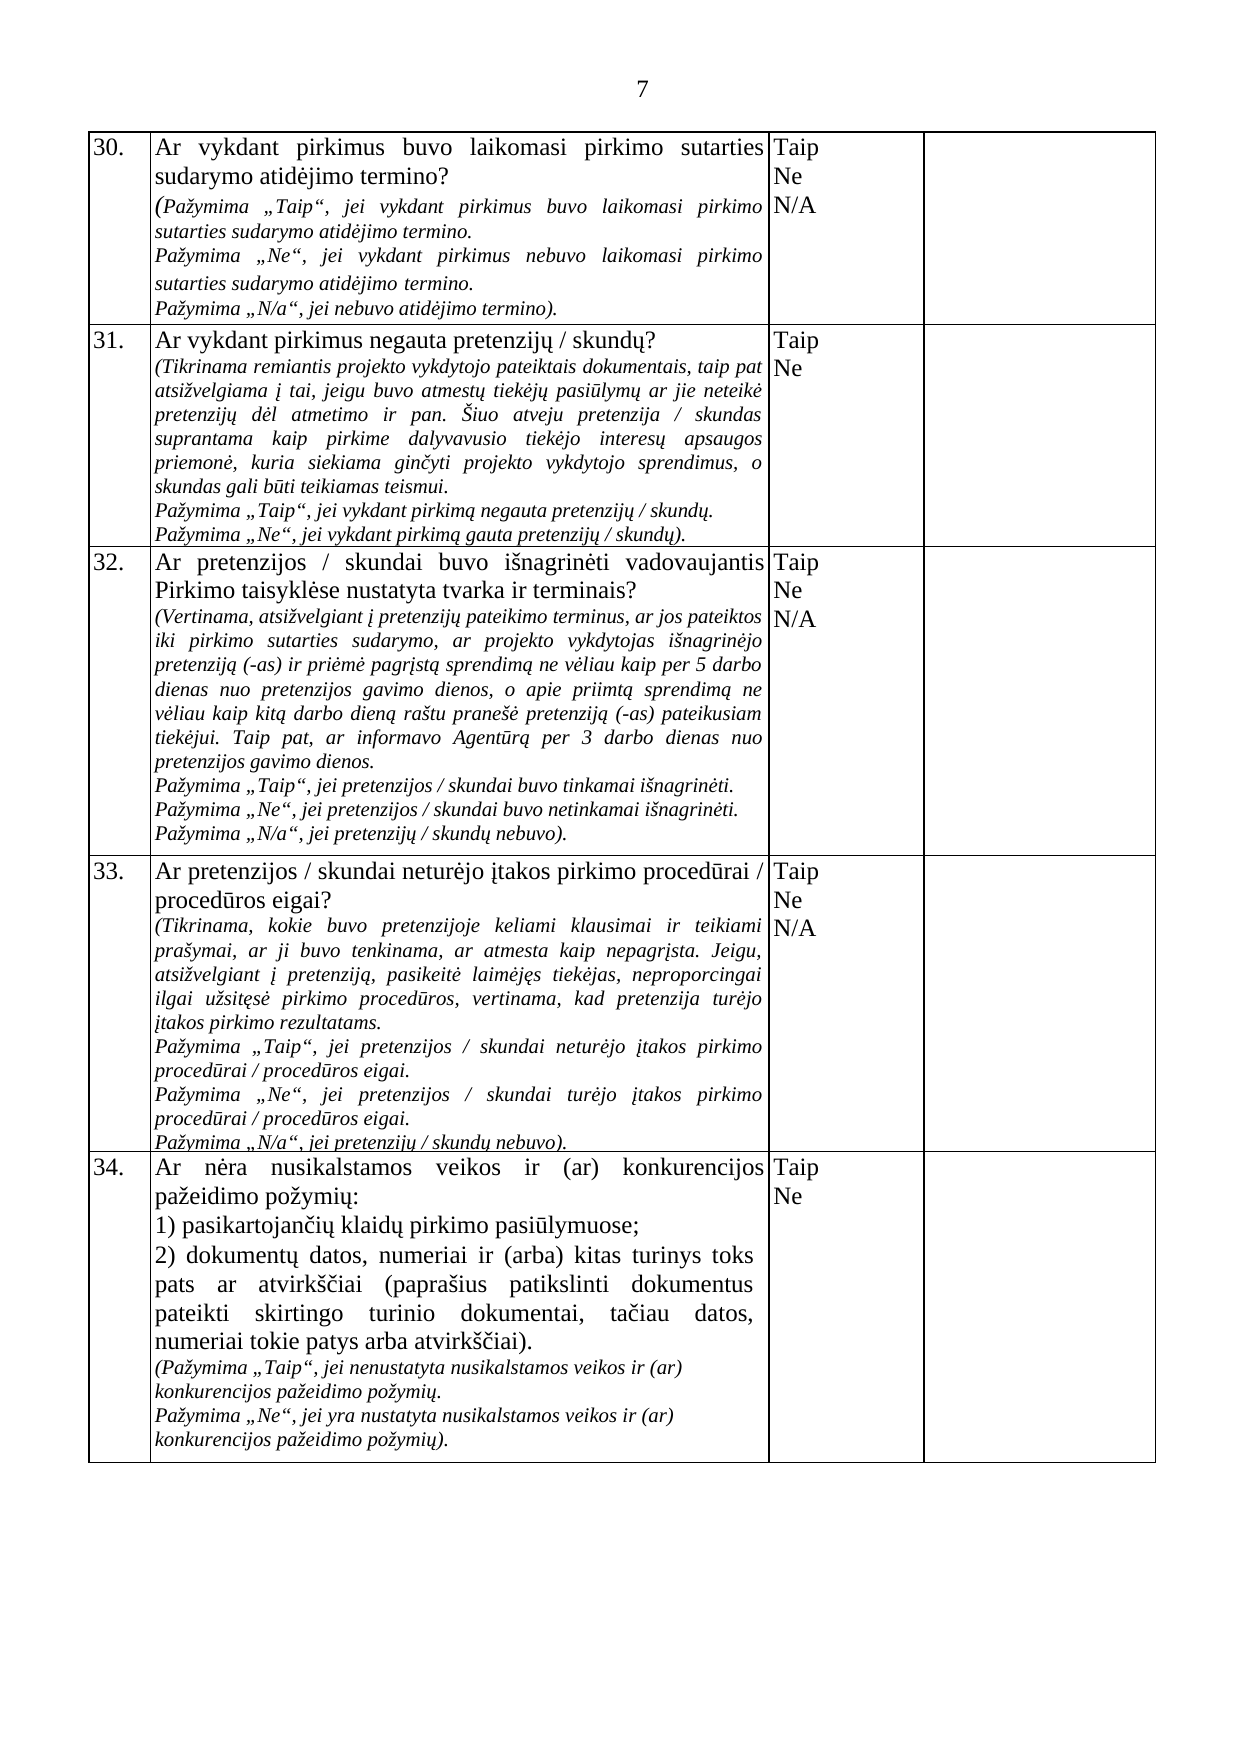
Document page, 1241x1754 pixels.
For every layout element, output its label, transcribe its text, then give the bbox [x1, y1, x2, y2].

table_cell [925, 856, 1155, 1151]
table_cell [1156, 131, 1166, 324]
table_cell 34. [90, 1152, 150, 1462]
table_cell 33. [90, 856, 150, 1151]
table_cell Taip  Ne  [770, 325, 923, 546]
table_cell [1156, 1151, 1166, 1462]
table_cell [1156, 546, 1166, 855]
table_cell [925, 547, 1155, 855]
table_cell Taip  Ne  N/A  [770, 133, 923, 324]
table_cell Taip  Ne  N/A  [770, 547, 923, 855]
table_cell Ar nėra nusikalstamos veikos ir (ar) konkurencijos pažeidimo požymių: 1) pasikartojančių klaidų pirkimo pasiūlymuose; 2) dokumentų datos, numeriai ir (arba) kitas turinys toks pats ar atvirkščiai (paprašius patikslinti dokumentus pateikti skirtingo turinio dokumentai, tačiau datos, numeriai tokie patys arba atvirkščiai). (Pažymima „Taip“, jei nenustatyta nusikalstamos veikos ir (ar) konkurencijos pažeidimo požymių. Pažymima „Ne“, jei yra nustatyta nusikalstamos veikos ir (ar) konkurencijos pažeidimo požymių). [151, 1152, 768, 1462]
table_cell Ar vykdant pirkimus buvo laikomasi pirkimo sutarties sudarymo atidėjimo termino? (Pažymima „Taip“, jei vykdant pirkimus buvo laikomasi pirkimo sutarties sudarymo atidėjimo termino. Pažymima „Ne“, jei vykdant pirkimus nebuvo laikomasi pirkimo sutarties sudarymo atidėjimo termino. Pažymima „N/a“, jei nebuvo atidėjimo termino). [151, 133, 768, 324]
table_cell [1156, 324, 1166, 546]
table_cell [1156, 855, 1166, 1151]
table_cell Ar vykdant pirkimus negauta pretenzijų / skundų? (Tikrinama remiantis projekto vykdytojo pateiktais dokumentais, taip pat atsižvelgiama į tai, jeigu buvo atmestų tiekėjų pasiūlymų ar jie neteikė pretenzijų dėl atmetimo ir pan. Šiuo atveju pretenzija / skundas suprantama kaip pirkime dalyvavusio tiekėjo interesų apsaugos priemonė, kuria siekiama ginčyti projekto vykdytojo sprendimus, o skundas gali būti teikiamas teismui. Pažymima „Taip“, jei vykdant pirkimą negauta pretenzijų / skundų. Pažymima „Ne“, jei vykdant pirkimą gauta pretenzijų / skundų). [151, 325, 768, 546]
table_cell Ar pretenzijos / skundai neturėjo įtakos pirkimo procedūrai / procedūros eigai? (Tikrinama, kokie buvo pretenzijoje keliami klausimai ir teikiami prašymai, ar ji buvo tenkinama, ar atmesta kaip nepagrįsta. Jeigu, atsižvelgiant į pretenziją, pasikeitė laimėjęs tiekėjas, neproporcingai ilgai užsitęsė pirkimo procedūros, vertinama, kad pretenzija turėjo įtakos pirkimo rezultatams. Pažymima „Taip“, jei pretenzijos / skundai neturėjo įtakos pirkimo procedūrai / procedūros eigai. Pažymima „Ne“, jei pretenzijos / skundai turėjo įtakos pirkimo procedūrai / procedūros eigai. Pažymima „N/a“, jei pretenzijų / skundų nebuvo). [151, 856, 768, 1151]
table_cell 31. [90, 325, 150, 546]
table_cell Taip  Ne  [770, 1152, 923, 1462]
table_cell Taip  Ne  N/A  [770, 856, 923, 1151]
table_cell Ar pretenzijos / skundai buvo išnagrinėti vadovaujantis Pirkimo taisyklėse nustatyta tvarka ir terminais? (Vertinama, atsižvelgiant į pretenzijų pateikimo terminus, ar jos pateiktos iki pirkimo sutarties sudarymo, ar projekto vykdytojas išnagrinėjo pretenziją (-as) ir priėmė pagrįstą sprendimą ne vėliau kaip per 5 darbo dienas nuo pretenzijos gavimo dienos, o apie priimtą sprendimą ne vėliau kaip kitą darbo dieną raštu pranešė pretenziją (-as) pateikusiam tiekėjui. Taip pat, ar informavo Agentūrą per 3 darbo dienas nuo pretenzijos gavimo dienos. Pažymima „Taip“, jei pretenzijos / skundai buvo tinkamai išnagrinėti. Pažymima „Ne“, jei pretenzijos / skundai buvo netinkamai išnagrinėti. Pažymima „N/a“, jei pretenzijų / skundų nebuvo). [151, 547, 768, 855]
table_cell 30. [90, 133, 150, 324]
table_cell [925, 1152, 1155, 1462]
table_cell [925, 325, 1155, 546]
table_cell 32. [90, 547, 150, 855]
table_cell [925, 133, 1155, 324]
